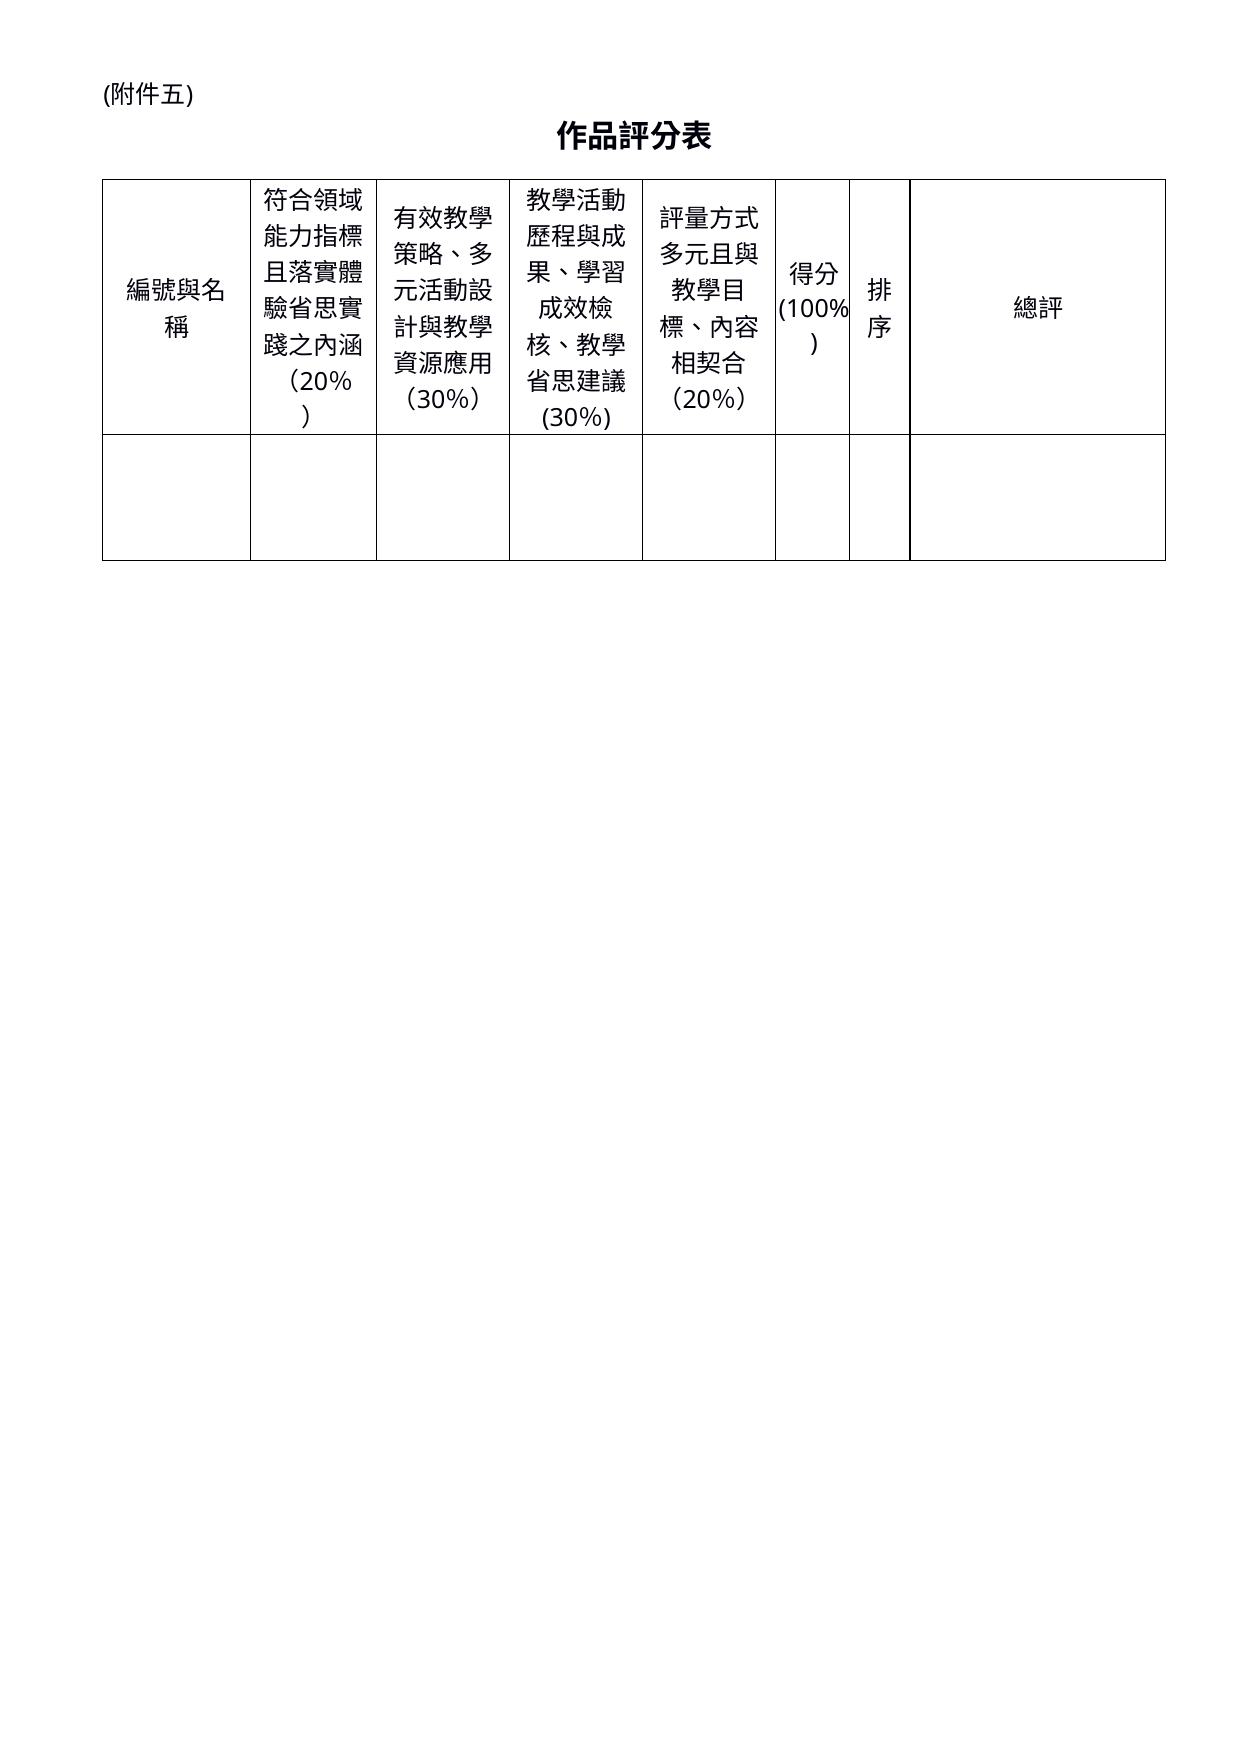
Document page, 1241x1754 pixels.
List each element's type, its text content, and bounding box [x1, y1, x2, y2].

table_header 總評 [911, 180, 1165, 434]
table_header 評量方式多元且與教學目標、內容相契合（20％） [643, 180, 775, 434]
table_cell [911, 435, 1165, 560]
table_cell [643, 435, 775, 560]
table_header 教學活動歷程與成果、學習成效檢核、教學省思建議(30％) [510, 180, 642, 434]
table_cell [776, 435, 849, 560]
table_header 符合領域能力指標且落實體驗省思實踐之內涵（20％） [251, 180, 376, 434]
table_cell [103, 435, 250, 560]
table_cell [510, 435, 642, 560]
text (附件五) [103, 75, 1165, 111]
table_header 有效教學策略、多元活動設計與教學資源應用（30％） [377, 180, 509, 434]
table_cell [850, 435, 909, 560]
table_cell [377, 435, 509, 560]
table_header 編號與名稱 [103, 180, 250, 434]
table_header 排序 [850, 180, 909, 434]
table_cell [251, 435, 376, 560]
text 作品評分表 [103, 111, 1165, 156]
table_header 得分(100%) [776, 180, 849, 434]
